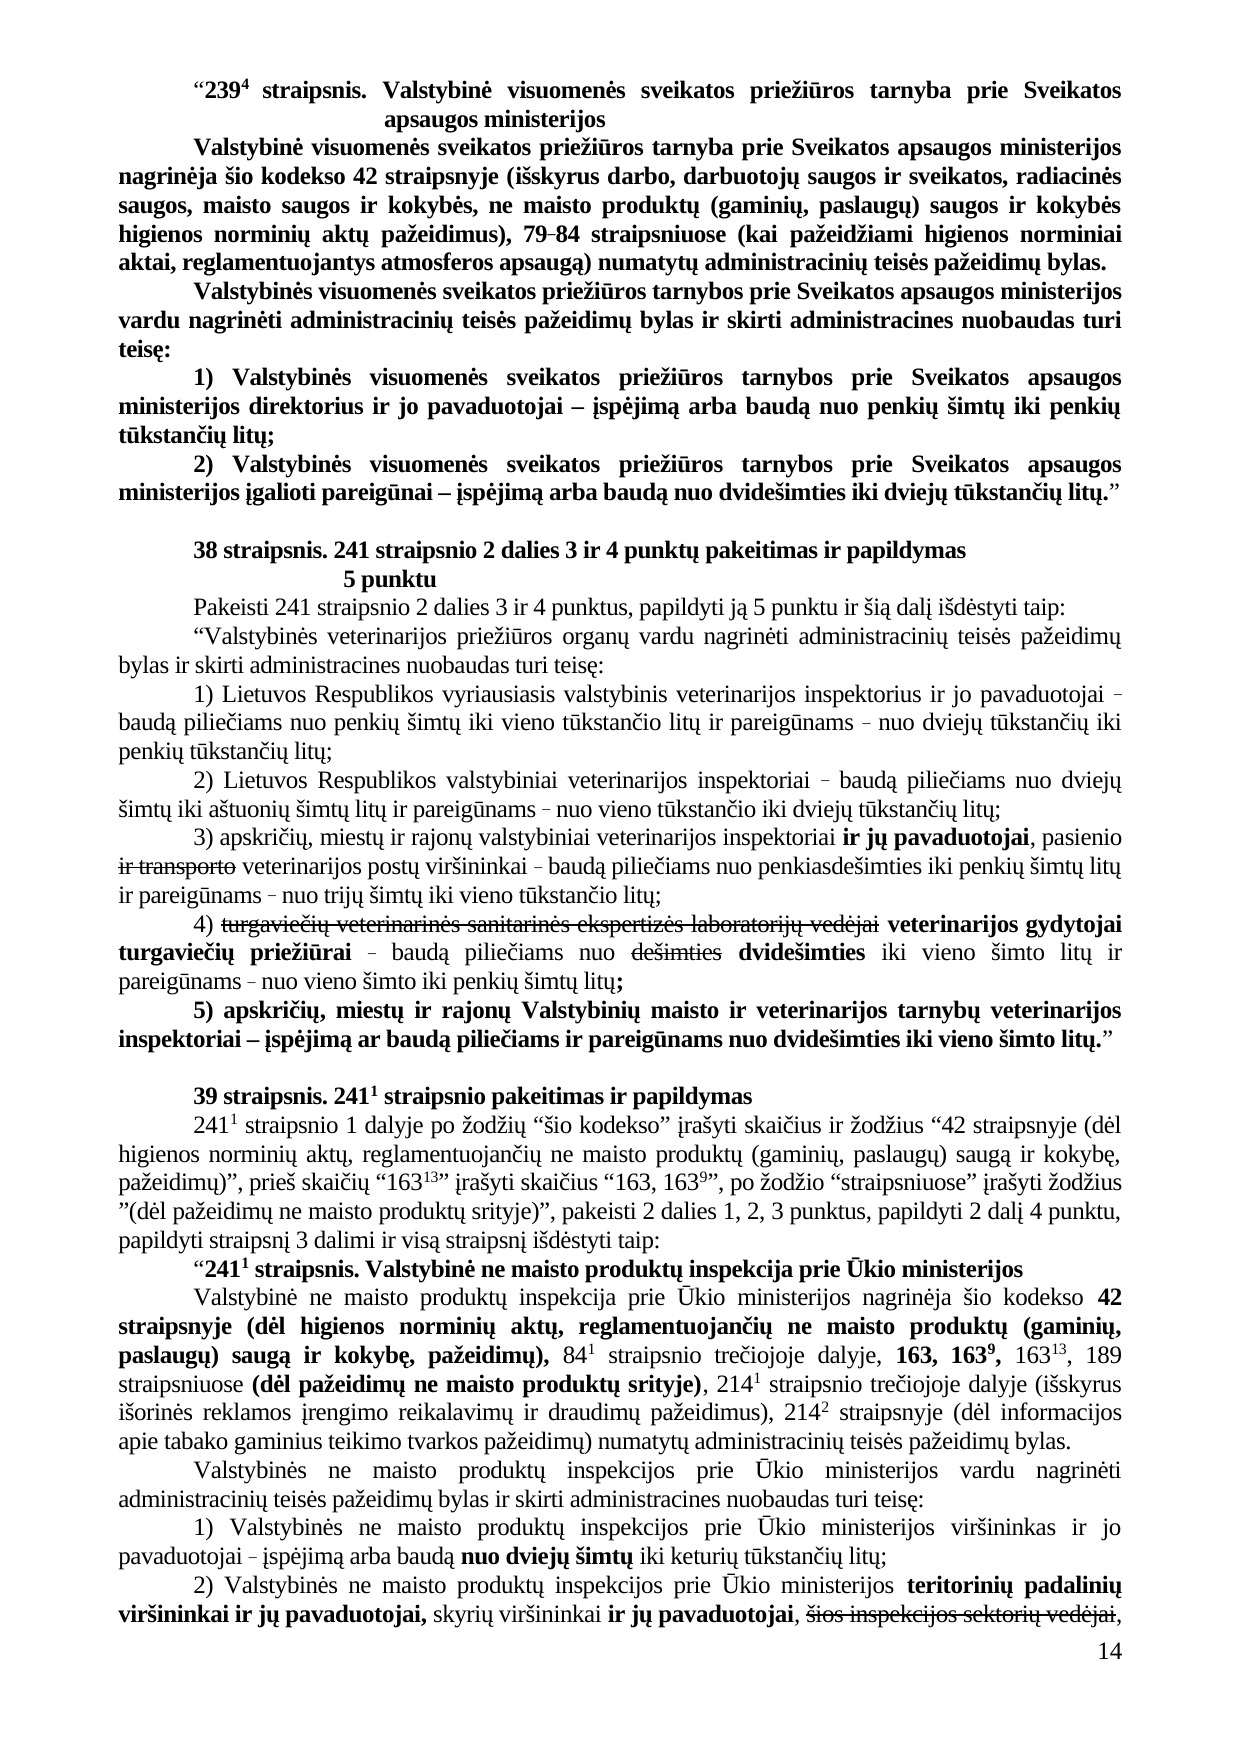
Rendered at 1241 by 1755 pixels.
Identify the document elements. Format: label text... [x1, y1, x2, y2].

text Valstybinė visuomenės sveikatos priežiūros tarnyba prie Sveikatos apsaugos ministerijos nagrinėja šio kodekso 42 straipsnyje (išskyrus darbo, darbuotojų saugos ir sveikatos, radiacinės saugos, maisto saugos ir kokybės, ne maisto produktų (gaminių, paslaugų) saugos ir kokybės higienos norminių aktų pažeidimus), 79_84 straipsniuose (kai pažeidžiami higienos norminiai aktai, reglamentuojantys atmosferos apsaugą) numatytų administracinių teisės pažeidimų bylas. [118, 132, 1122, 276]
text 3) apskričių, miestų ir rajonų valstybiniai veterinarijos inspektoriai ir jų pavaduotojai, pasienio ir transporto veterinarijos postų viršininkai _ baudą piliečiams nuo penkiasdešimties iki penkių šimtų litų ir pareigūnams _ nuo trijų šimtų iki vieno tūkstančio litų; [118, 822, 1122, 909]
text 2411 straipsnio 1 dalyje po žodžių “šio kodekso” įrašyti skaičius ir žodžius “42 straipsnyje (dėl higienos norminių aktų, reglamentuojančių ne maisto produktų (gaminių, paslaugų) saugą ir kokybę, pažeidimų)”, prieš skaičių “16313” įrašyti skaičius “163, 1639”, po žodžio “straipsniuose” įrašyti žodžius ”(dėl pažeidimų ne maisto produktų srityje)”, pakeisti 2 dalies 1, 2, 3 punktus, papildyti 2 dalį 4 punktu, papildyti straipsnį 3 dalimi ir visą straipsnį išdėstyti taip: [118, 1110, 1122, 1254]
text 2) Lietuvos Respublikos valstybiniai veterinarijos inspektoriai _ baudą piliečiams nuo dviejų šimtų iki aštuonių šimtų litų ir pareigūnams _ nuo vieno tūkstančio iki dviejų tūkstančių litų; [118, 765, 1122, 822]
text 2) Valstybinės visuomenės sveikatos priežiūros tarnybos prie Sveikatos apsaugos ministerijos įgalioti pareigūnai – įspėjimą arba baudą nuo dvidešimties iki dviejų tūkstančių litų.” [118, 449, 1122, 506]
text Valstybinė ne maisto produktų inspekcija prie Ūkio ministerijos nagrinėja šio kodekso 42 straipsnyje (dėl higienos norminių aktų, reglamentuojančių ne maisto produktų (gaminių, paslaugų) saugą ir kokybę, pažeidimų), 841 straipsnio trečiojoje dalyje, 163, 1639, 16313, 189 straipsniuose (dėl pažeidimų ne maisto produktų srityje), 2141 straipsnio trečiojoje dalyje (išskyrus išorinės reklamos įrengimo reikalavimų ir draudimų pažeidimus), 2142 straipsnyje (dėl informacijos apie tabako gaminius teikimo tvarkos pažeidimų) numatytų administracinių teisės pažeidimų bylas. [118, 1282, 1122, 1455]
text Valstybinės visuomenės sveikatos priežiūros tarnybos prie Sveikatos apsaugos ministerijos vardu nagrinėti administracinių teisės pažeidimų bylas ir skirti administracines nuobaudas turi teisę: [118, 276, 1122, 362]
text 39 straipsnis. 2411 straipsnio pakeitimas ir papildymas [118, 1081, 1122, 1110]
text 2) Valstybinės ne maisto produktų inspekcijos prie Ūkio ministerijos teritorinių padalinių viršininkai ir jų pavaduotojai, skyrių viršininkai ir jų pavaduotojai, šios inspekcijos sektorių vedėjai, [118, 1570, 1122, 1627]
text “2411 straipsnis. Valstybinė ne maisto produktų inspekcija prie Ūkio ministerijos [118, 1254, 1122, 1282]
subtitle Pakeisti 241 straipsnio 2 dalies 3 ir 4 punktus, papildyti ją 5 punktu ir šią dalį išdėstyti taip: [118, 592, 1122, 621]
text 5) apskričių, miestų ir rajonų Valstybinių maisto ir veterinarijos tarnybų veterinarijos inspektoriai – įspėjimą ar baudą piliečiams ir pareigūnams nuo dvidešimties iki vieno šimto litų.” [118, 995, 1122, 1052]
text 38 straipsnis. 241 straipsnio 2 dalies 3 ir 4 punktų pakeitimas ir papildymas [118, 535, 1122, 564]
text 1) Valstybinės visuomenės sveikatos priežiūros tarnybos prie Sveikatos apsaugos ministerijos direktorius ir jo pavaduotojai – įspėjimą arba baudą nuo penkių šimtų iki penkių tūkstančių litų; [118, 362, 1122, 449]
text 4) turgaviečių veterinarinės sanitarinės ekspertizės laboratorijų vedėjai veterinarijos gydytojai turgaviečių priežiūrai _ baudą piliečiams nuo dešimties dvidešimties iki vieno šimto litų ir pareigūnams _ nuo vieno šimto iki penkių šimtų litų; [118, 909, 1122, 995]
text 1) Valstybinės ne maisto produktų inspekcijos prie Ūkio ministerijos viršininkas ir jo pavaduotojai _ įspėjimą arba baudą nuo dviejų šimtų iki keturių tūkstančių litų; [118, 1512, 1122, 1570]
text Valstybinės ne maisto produktų inspekcijos prie Ūkio ministerijos vardu nagrinėti administracinių teisės pažeidimų bylas ir skirti administracines nuobaudas turi teisę: [118, 1455, 1122, 1512]
text 1) Lietuvos Respublikos vyriausiasis valstybinis veterinarijos inspektorius ir jo pavaduotojai _ baudą piliečiams nuo penkių šimtų iki vieno tūkstančio litų ir pareigūnams _ nuo dviejų tūkstančių iki penkių tūkstančių litų; [118, 679, 1122, 765]
text “Valstybinės veterinarijos priežiūros organų vardu nagrinėti administracinių teisės pažeidimų bylas ir skirti administracines nuobaudas turi teisę: [118, 621, 1122, 679]
text 5 punktu [268, 564, 1122, 592]
text “2394 straipsnis. Valstybinė visuomenės sveikatos priežiūros tarnyba prie Sveikatos apsaugos ministerijos [193, 75, 1122, 132]
